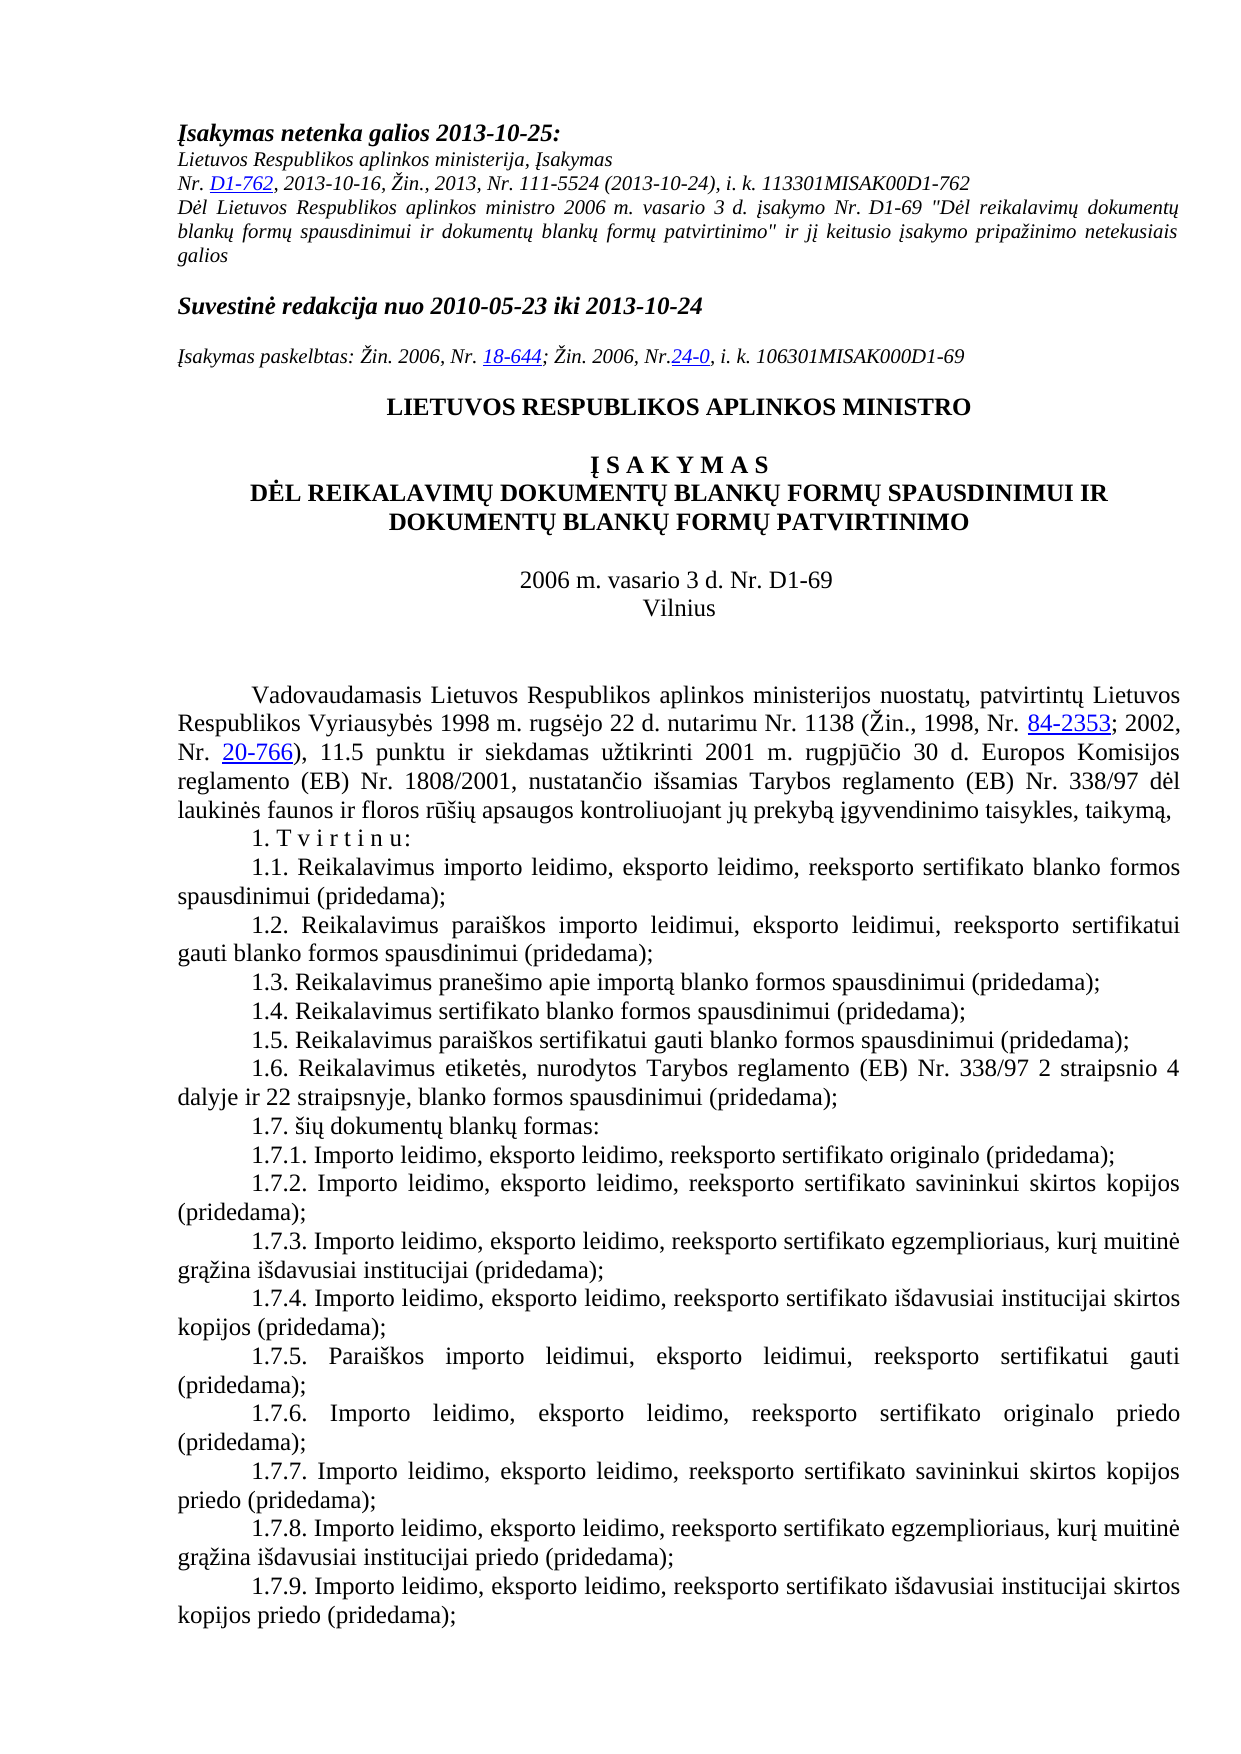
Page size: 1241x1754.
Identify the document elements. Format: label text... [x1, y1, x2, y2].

text 1.7.6. Importo leidimo, eksporto leidimo, reeksporto sertifikato originalo priedo (pridedama); [177, 1398, 1181, 1456]
text 1.7.1. Importo leidimo, eksporto leidimo, reeksporto sertifikato originalo (pridedama); [177, 1140, 1181, 1168]
text Suvestinė redakcija nuo 2010-05-23 iki 2013-10-24 [177, 291, 1181, 320]
text 1.7.5. Paraiškos importo leidimui, eksporto leidimui, reeksporto sertifikatui gauti (pridedama); [177, 1341, 1181, 1398]
text 1.3. Reikalavimus pranešimo apie importą blanko formos spausdinimui (pridedama); [177, 967, 1181, 996]
text 1.7.9. Importo leidimo, eksporto leidimo, reeksporto sertifikato išdavusiai institucijai skirtos kopijos priedo (pridedama); [177, 1571, 1181, 1628]
text 1.7. šių dokumentų blankų formas: [177, 1111, 1181, 1140]
text Įsakymas paskelbtas: Žin. 2006, Nr. 18-644; Žin. 2006, Nr.24-0, i. k. 106301MISAK000D1-69 [177, 344, 1181, 368]
text LIETUVOS RESPUBLIKOS APLINKOS MINISTRO [177, 392, 1181, 421]
text 2006 m. vasario 3 d. Nr. D1-69 [177, 565, 1181, 593]
text ĮSAKYMAS [177, 450, 1181, 478]
text 1.7.3. Importo leidimo, eksporto leidimo, reeksporto sertifikato egzemplioriaus, kurį muitinė grąžina išdavusiai institucijai (pridedama); [177, 1226, 1181, 1283]
text 1.7.8. Importo leidimo, eksporto leidimo, reeksporto sertifikato egzemplioriaus, kurį muitinė grąžina išdavusiai institucijai priedo (pridedama); [177, 1513, 1181, 1571]
text 1.6. Reikalavimus etiketės, nurodytos Tarybos reglamento (EB) Nr. 338/97 2 straipsnio 4 dalyje ir 22 straipsnyje, blanko formos spausdinimui (pridedama); [177, 1053, 1181, 1111]
text Nr. D1-762, 2013-10-16, Žin., 2013, Nr. 111-5524 (2013-10-24), i. k. 113301MISAK00D1-762 [177, 171, 1181, 195]
text 1.2. Reikalavimus paraiškos importo leidimui, eksporto leidimui, reeksporto sertifikatui gauti blanko formos spausdinimui (pridedama); [177, 910, 1181, 967]
text Lietuvos Respublikos aplinkos ministerija, Įsakymas [177, 147, 1181, 171]
text 1.7.4. Importo leidimo, eksporto leidimo, reeksporto sertifikato išdavusiai institucijai skirtos kopijos (pridedama); [177, 1283, 1181, 1341]
text Vilnius [177, 593, 1181, 622]
text DĖL REIKALAVIMŲ DOKUMENTŲ BLANKŲ FORMŲ SPAUSDINIMUI IR DOKUMENTŲ BLANKŲ FORMŲ PATVIRTINIMO [177, 478, 1181, 536]
text 1.7.2. Importo leidimo, eksporto leidimo, reeksporto sertifikato savininkui skirtos kopijos (pridedama); [177, 1168, 1181, 1226]
text 1.5. Reikalavimus paraiškos sertifikatui gauti blanko formos spausdinimui (pridedama); [177, 1025, 1181, 1053]
text 1.4. Reikalavimus sertifikato blanko formos spausdinimui (pridedama); [177, 996, 1181, 1025]
text Vadovaudamasis Lietuvos Respublikos aplinkos ministerijos nuostatų, patvirtintų Lietuvos Respublikos Vyriausybės 1998 m. rugsėjo 22 d. nutarimu Nr. 1138 (Žin., 1998, Nr. 84-2353; 2002, Nr. 20-766), 11.5 punktu ir siekdamas užtikrinti 2001 m. rugpjūčio 30 d. Europos Komisijos reglamento (EB) Nr. 1808/2001, nustatančio išsamias Tarybos reglamento (EB) Nr. 338/97 dėl laukinės faunos ir floros rūšių apsaugos kontroliuojant jų prekybą įgyvendinimo taisykles, taikymą, [177, 680, 1181, 823]
text 1. Tvirtinu: [177, 823, 1181, 852]
text Įsakymas netenka galios 2013-10-25: [177, 118, 1181, 147]
text Dėl Lietuvos Respublikos aplinkos ministro 2006 m. vasario 3 d. įsakymo Nr. D1-69 "Dėl reikalavimų dokumentų blankų formų spausdinimui ir dokumentų blankų formų patvirtinimo" ir jį keitusio įsakymo pripažinimo netekusiais galios [177, 195, 1181, 267]
text 1.7.7. Importo leidimo, eksporto leidimo, reeksporto sertifikato savininkui skirtos kopijos priedo (pridedama); [177, 1456, 1181, 1513]
text 1.1. Reikalavimus importo leidimo, eksporto leidimo, reeksporto sertifikato blanko formos spausdinimui (pridedama); [177, 852, 1181, 910]
